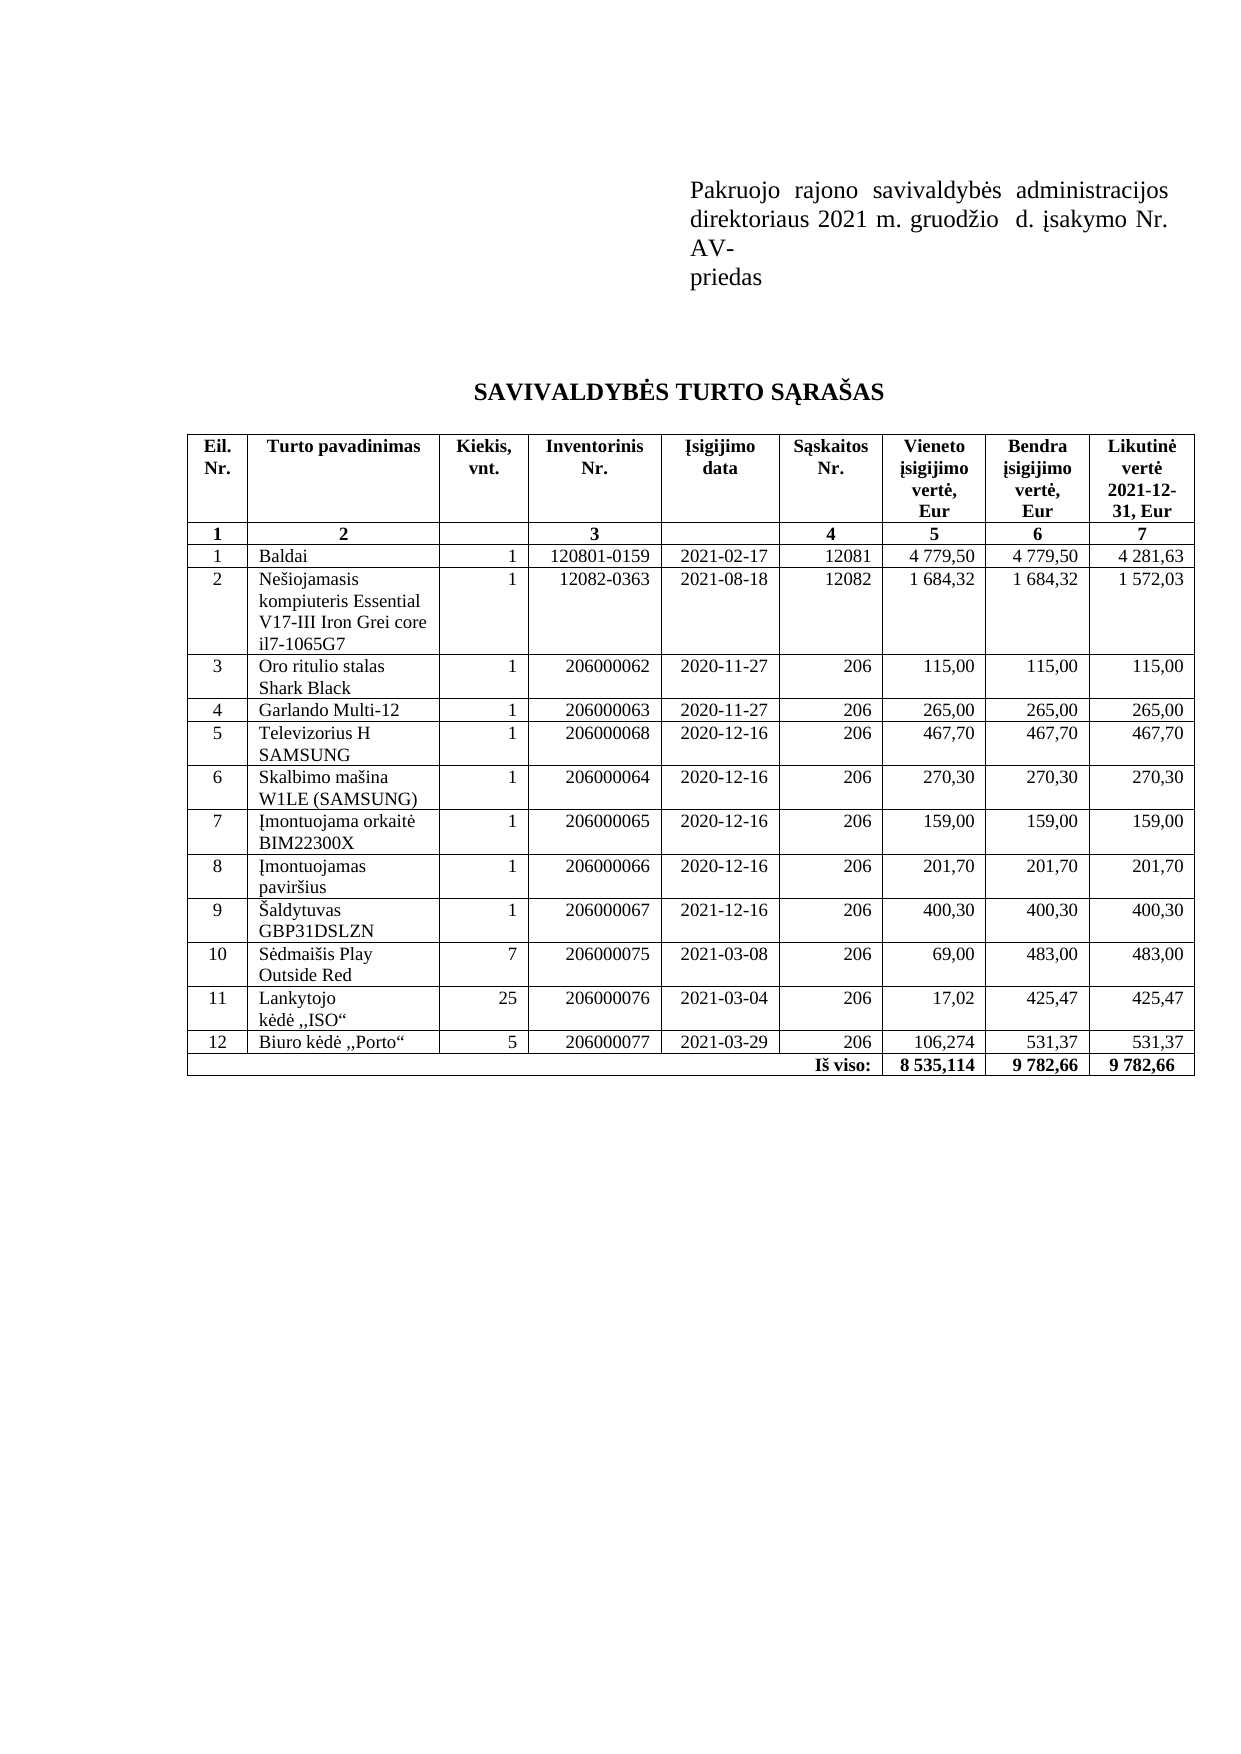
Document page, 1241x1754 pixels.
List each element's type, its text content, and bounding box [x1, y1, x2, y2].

table_cell 206 [780, 810, 882, 853]
table_cell 425,47 [1090, 987, 1194, 1030]
table_header Turto pavadinimas [248, 435, 439, 522]
table_cell 206 [780, 766, 882, 809]
table_header Eil. Nr. [188, 435, 247, 522]
table_cell 265,00 [1090, 699, 1194, 721]
table_header Sąskaitos Nr. [780, 435, 882, 522]
table_cell 2 [248, 523, 439, 544]
table_cell Garlando Multi-12 [248, 699, 439, 721]
table_cell Įmontuojamas paviršius [248, 855, 439, 898]
table_cell 1 [440, 899, 528, 942]
table_cell Įmontuojama orkaitė BIM22300X [248, 810, 439, 853]
table_cell 8 535,114 [883, 1054, 985, 1075]
table_cell 467,70 [1090, 722, 1194, 765]
table_cell 6 [986, 523, 1089, 544]
table_cell 9 782,66 [986, 1054, 1089, 1075]
table_cell 206000064 [529, 766, 661, 809]
table_cell 206000063 [529, 699, 661, 721]
table_cell 17,02 [883, 987, 985, 1030]
table_cell [662, 523, 779, 544]
table_cell 2021-03-04 [662, 987, 779, 1030]
table_cell 400,30 [1090, 899, 1194, 942]
table_cell 4 [780, 523, 882, 544]
table_cell 206 [780, 699, 882, 721]
table_cell 2021-03-08 [662, 943, 779, 986]
table_cell 400,30 [883, 899, 985, 942]
table_cell 2020-11-27 [662, 699, 779, 721]
table_cell 1 [440, 722, 528, 765]
table_cell Sėdmaišis Play Outside Red [248, 943, 439, 986]
table_cell 6 [188, 766, 247, 809]
table_cell 467,70 [986, 722, 1089, 765]
table_cell 5 [188, 722, 247, 765]
table_cell 1 [440, 810, 528, 853]
text SAVIVALDYBĖS TURTO SĄRAŠAS [177, 377, 1181, 406]
table_cell Iš viso: [188, 1054, 882, 1075]
table_cell 1 [440, 855, 528, 898]
table_cell 12081 [780, 545, 882, 567]
table_cell 2020-12-16 [662, 722, 779, 765]
table_cell 10 [188, 943, 247, 986]
table_cell 206000068 [529, 722, 661, 765]
table_cell 7 [188, 810, 247, 853]
table_cell 1 684,32 [986, 568, 1089, 654]
table_cell 2021-02-17 [662, 545, 779, 567]
table_cell 1 [440, 766, 528, 809]
table_cell 4 281,63 [1090, 545, 1194, 567]
table_cell 467,70 [883, 722, 985, 765]
table_cell 5 [883, 523, 985, 544]
table_cell 206000062 [529, 655, 661, 698]
table_header [177, 176, 679, 319]
table_header Inventorinis Nr. [529, 435, 661, 522]
table_cell 531,37 [1090, 1031, 1194, 1053]
table_cell 1 [188, 523, 247, 544]
table_cell 425,47 [986, 987, 1089, 1030]
table_cell 4 779,50 [883, 545, 985, 567]
table_cell 206 [780, 899, 882, 942]
table_cell 2 [188, 568, 247, 654]
table_cell 206 [780, 943, 882, 986]
table_cell 159,00 [1090, 810, 1194, 853]
table_cell 25 [440, 987, 528, 1030]
table_cell 159,00 [986, 810, 1089, 853]
table_cell 4 [188, 699, 247, 721]
table_cell 270,30 [883, 766, 985, 809]
table_cell 1 [440, 655, 528, 698]
table_cell 483,00 [1090, 943, 1194, 986]
table_cell 1 684,32 [883, 568, 985, 654]
table_cell 159,00 [883, 810, 985, 853]
table_cell 7 [1090, 523, 1194, 544]
table_cell 201,70 [1090, 855, 1194, 898]
table_cell 1 [440, 699, 528, 721]
table_cell 1 [188, 545, 247, 567]
table_cell 201,70 [986, 855, 1089, 898]
table_cell 115,00 [986, 655, 1089, 698]
table_cell Oro ritulio stalas Shark Black [248, 655, 439, 698]
table_cell 400,30 [986, 899, 1089, 942]
table_cell 2020-12-16 [662, 810, 779, 853]
table_cell 265,00 [986, 699, 1089, 721]
table_cell [440, 523, 528, 544]
table_cell 2021-08-18 [662, 568, 779, 654]
table_cell 2021-03-29 [662, 1031, 779, 1053]
table_header Kiekis, vnt. [440, 435, 528, 522]
table_cell Televizorius H SAMSUNG [248, 722, 439, 765]
table_cell Šaldytuvas GBP31DSLZN [248, 899, 439, 942]
table_cell 3 [188, 655, 247, 698]
table_cell 11 [188, 987, 247, 1030]
table_cell 206000076 [529, 987, 661, 1030]
table_cell 483,00 [986, 943, 1089, 986]
table_header Likutinė vertė 2021-12-31, Eur [1090, 435, 1194, 522]
table_cell 8 [188, 855, 247, 898]
table_cell 270,30 [986, 766, 1089, 809]
table_cell 12082 [780, 568, 882, 654]
table_cell Nešiojamasis kompiuteris Essential V17-III Iron Grei core il7-1065G7 [248, 568, 439, 654]
table_cell 2020-11-27 [662, 655, 779, 698]
table_cell 115,00 [883, 655, 985, 698]
table_cell 12 [188, 1031, 247, 1053]
table_cell [177, 118, 675, 176]
table_cell 69,00 [883, 943, 985, 986]
table_cell 120801-0159 [529, 545, 661, 567]
table_cell 206000066 [529, 855, 661, 898]
table_cell 4 779,50 [986, 545, 1089, 567]
table_cell 2020-12-16 [662, 855, 779, 898]
table_cell 1 [440, 568, 528, 654]
table_cell 206 [780, 855, 882, 898]
table_cell Baldai [248, 545, 439, 567]
table_header Pakruojo rajono savivaldybės administracijos direktoriaus 2021 m. gruodžio d. įsakymo Nr. AV- priedas [679, 176, 1180, 319]
table_cell 115,00 [1090, 655, 1194, 698]
table_cell 206 [780, 1031, 882, 1053]
table_cell 206 [780, 655, 882, 698]
table_cell 1 [440, 545, 528, 567]
table_cell [675, 118, 1174, 176]
table_cell 206 [780, 722, 882, 765]
table_cell 9 782,66 [1090, 1054, 1194, 1075]
table_cell 206000065 [529, 810, 661, 853]
table_cell 106,274 [883, 1031, 985, 1053]
table_header Bendra įsigijimo vertė, Eur [986, 435, 1089, 522]
table_cell 2020-12-16 [662, 766, 779, 809]
table_cell Biuro kėdė ,,Porto“ [248, 1031, 439, 1053]
table_cell 9 [188, 899, 247, 942]
table_cell 201,70 [883, 855, 985, 898]
table_cell 2021-12-16 [662, 899, 779, 942]
table_cell 5 [440, 1031, 528, 1053]
table_cell 206 [780, 987, 882, 1030]
table_header Vieneto įsigijimo vertė, Eur [883, 435, 985, 522]
table_cell 206000077 [529, 1031, 661, 1053]
table_cell 1 572,03 [1090, 568, 1194, 654]
table_cell 531,37 [986, 1031, 1089, 1053]
table_cell 270,30 [1090, 766, 1194, 809]
table_cell 3 [529, 523, 661, 544]
table_header Įsigijimo data [662, 435, 779, 522]
table_cell Skalbimo mašina W1LE (SAMSUNG) [248, 766, 439, 809]
table_cell Lankytojo kėdė ,,ISO“ [248, 987, 439, 1030]
table_cell 7 [440, 943, 528, 986]
table_cell 265,00 [883, 699, 985, 721]
table_cell 206000067 [529, 899, 661, 942]
table_cell 12082-0363 [529, 568, 661, 654]
table_cell 206000075 [529, 943, 661, 986]
